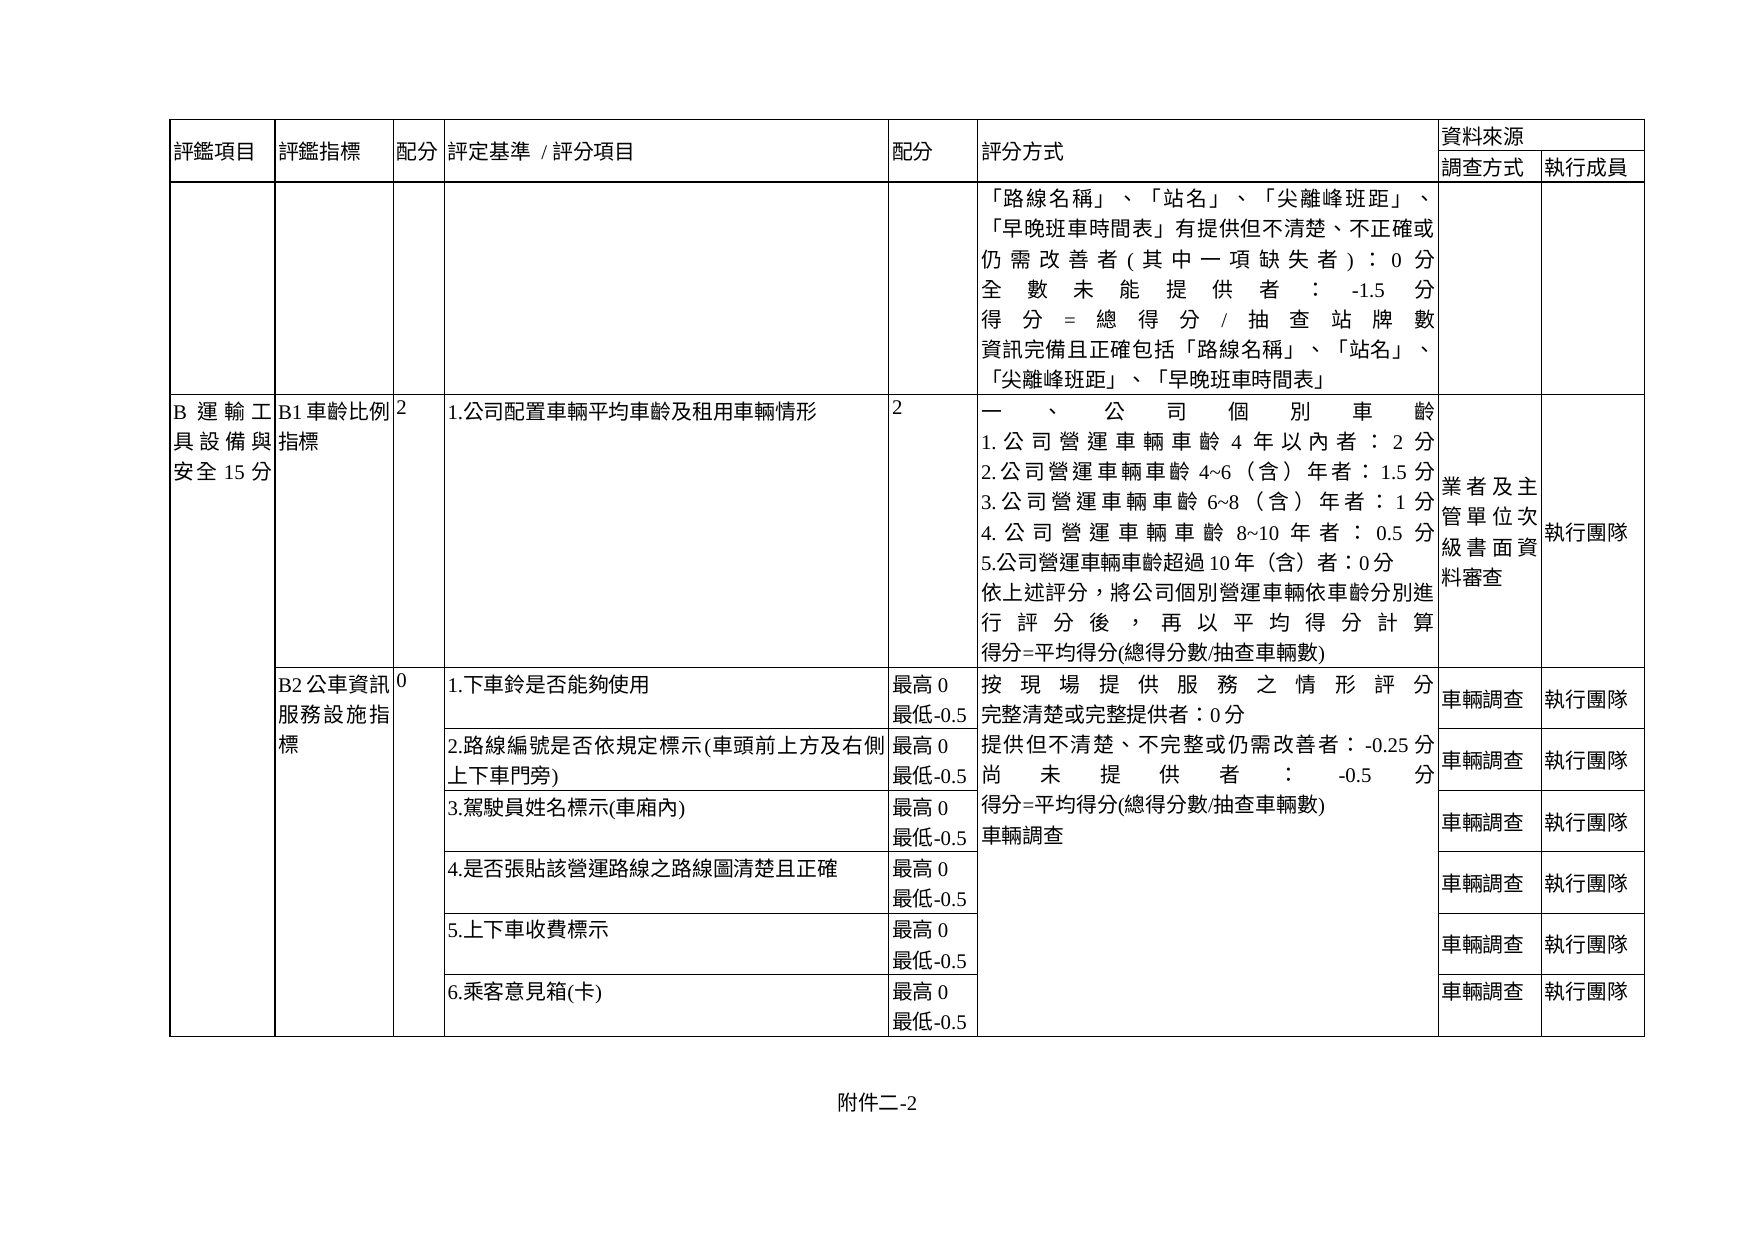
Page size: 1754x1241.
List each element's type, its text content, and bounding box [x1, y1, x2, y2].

table_cell 執行成員 [1542, 151, 1644, 181]
table_cell 「路線名稱」、「站名」、「尖離峰班距」、「早晚班車時間表」有提供但不清楚、不正確或仍需改善者(其中一項缺失者)：0分 全數未能提供者：-1.5分 得分=總得分/抽查站牌數 資訊完備且正確包括「路線名稱」、「站名」、「尖離峰班距」、「早晚班車時間表」 [978, 183, 1438, 394]
table_cell 最高0 最低-0.5 [889, 668, 977, 728]
table_cell 調查方式 [1439, 151, 1541, 181]
table_cell 1.下車鈴是否能夠使用 [445, 668, 888, 728]
table_cell 車輛調查 [1439, 668, 1541, 728]
table_cell 5.上下車收費標示 [445, 914, 888, 974]
table_cell [445, 183, 888, 394]
table_cell B2公車資訊服務設施指標 [276, 668, 393, 1036]
table_cell 最高0 最低-0.5 [889, 975, 977, 1036]
table_header 配分 [394, 120, 444, 181]
table_cell 車輛調查 [1439, 791, 1541, 851]
table_header 評鑑指標 [276, 120, 393, 181]
table_cell 4.是否張貼該營運路線之路線圖清楚且正確 [445, 852, 888, 913]
table_cell 按現場提供服務之情形評分 完整清楚或完整提供者：0分 提供但不清楚、不完整或仍需改善者：-0.25分 尚未提供者：-0.5分 得分=平均得分(總得分數/抽查車輛數) 車輛調查 [978, 668, 1438, 1036]
table_cell [276, 183, 393, 394]
table_cell 2 [394, 395, 444, 667]
table_cell 執行團隊 [1542, 852, 1644, 913]
table_header 評定基準 / 評分項目 [445, 120, 888, 181]
table_cell 最高0 最低-0.5 [889, 852, 977, 913]
table_header 評分方式 [978, 120, 1438, 181]
table_cell 1.公司配置車輛平均車齡及租用車輛情形 [445, 395, 888, 667]
table_cell 車輛調查 [1439, 975, 1541, 1036]
table_cell 車輛調查 [1439, 852, 1541, 913]
table_cell 最高0 最低-0.5 [889, 729, 977, 790]
table_cell 車輛調查 [1439, 729, 1541, 790]
table_header 資料來源 [1439, 120, 1644, 150]
table_header 評鑑項目 [171, 120, 274, 181]
table_cell 2.路線編號是否依規定標示(車頭前上方及右側上下車門旁) [445, 729, 888, 790]
table_cell 最高0 最低-0.5 [889, 914, 977, 974]
table_cell [171, 183, 274, 394]
table_cell 2 [889, 395, 977, 667]
table_cell 執行團隊 [1542, 668, 1644, 728]
table_cell [1439, 183, 1541, 394]
table_cell 業者及主管單位次級書面資料審查 [1439, 395, 1541, 667]
table_cell [394, 183, 444, 394]
table_cell 執行團隊 [1542, 791, 1644, 851]
table_cell B運輸工具設備與安全15分 [171, 395, 274, 1036]
table_cell 執行團隊 [1542, 914, 1644, 974]
table_cell 執行團隊 [1542, 729, 1644, 790]
table_cell 6.乘客意見箱(卡) [445, 975, 888, 1036]
table_cell 0 [394, 668, 444, 1036]
table_cell B1車齡比例指標 [276, 395, 393, 667]
table_cell 3.駕駛員姓名標示(車廂內) [445, 791, 888, 851]
table_header 配分 [889, 120, 977, 181]
table_cell 車輛調查 [1439, 914, 1541, 974]
table_cell [889, 183, 977, 394]
table_cell [1542, 183, 1644, 394]
table_cell 執行團隊 [1542, 395, 1644, 667]
table_cell 執行團隊 [1542, 975, 1644, 1036]
table_cell 最高0 最低-0.5 [889, 791, 977, 851]
table_cell 一、公司個別車齡 1.公司營運車輛車齡4年以內者：2分 2.公司營運車輛車齡4~6（含）年者：1.5分 3.公司營運車輛車齡6~8（含）年者：1分 4.公司營運車輛車齡8~10年者：0.5分 5.公司營運車輛車齡超過10年（含）者：0分 依上述評分，將公司個別營運車輛依車齡分別進行評分後，再以平均得分計算 得分=平均得分(總得分數/抽查車輛數) [978, 395, 1438, 667]
